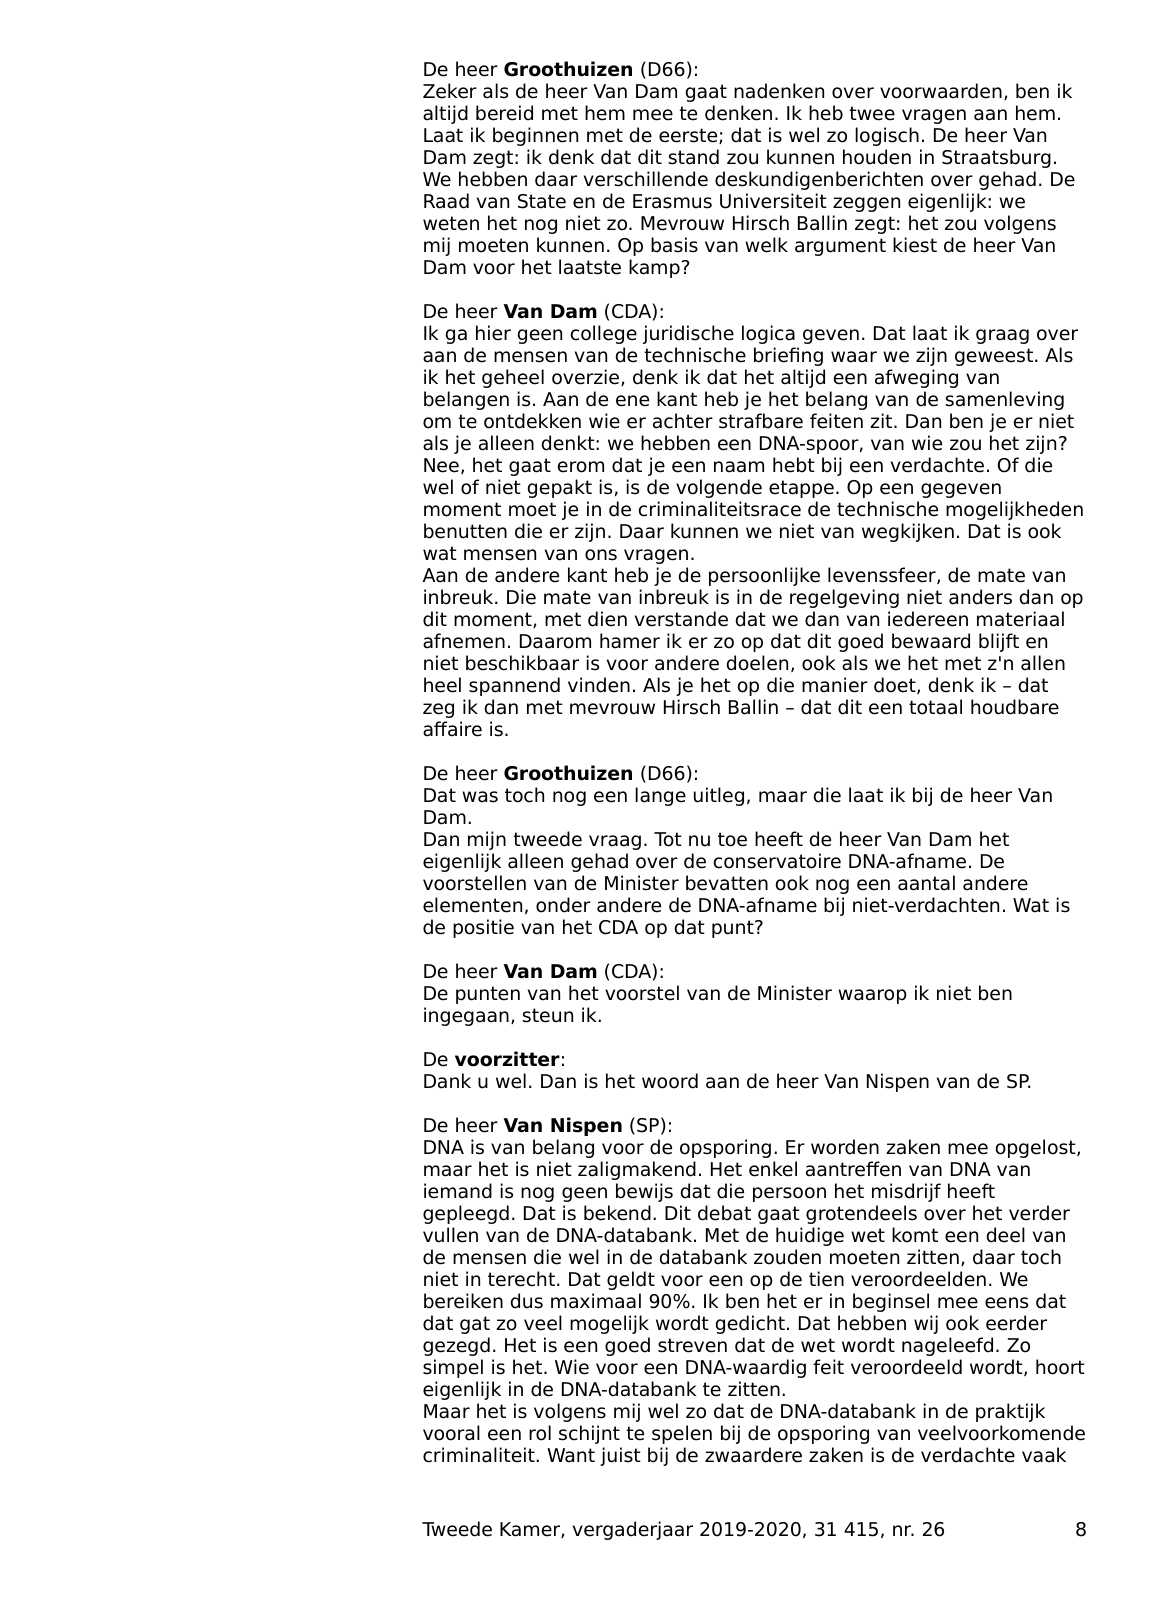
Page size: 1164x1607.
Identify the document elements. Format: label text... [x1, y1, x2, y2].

text DNA is van belang voor de opsporing. Er worden zaken mee opgelost, maar het is niet zaligmakend. Het enkel aantreffen van DNA van iemand is nog geen bewijs dat die persoon het misdrijf heeft gepleegd. Dat is bekend. Dit debat gaat grotendeels over het verder vullen van de DNA-databank. Met de huidige wet komt een deel van de mensen die wel in de databank zouden moeten zitten, daar toch niet in terecht. Dat geldt voor een op de tien veroordeelden. We bereiken dus maximaal 90%. Ik ben het er in beginsel mee eens dat dat gat zo veel mogelijk wordt gedicht. Dat hebben wij ook eerder gezegd. Het is een goed streven dat de wet wordt nageleefd. Zo simpel is het. Wie voor een DNA-waardig feit veroordeeld wordt, hoort eigenlijk in de DNA-databank te zitten. [422, 1137, 1087, 1401]
text Aan de andere kant heb je de persoonlijke levenssfeer, de mate van inbreuk. Die mate van inbreuk is in de regelgeving niet anders dan op dit moment, met dien verstande dat we dan van iedereen materiaal afnemen. Daarom hamer ik er zo op dat dit goed bewaard blijft en niet beschikbaar is voor andere doelen, ook als we het met z'n allen heel spannend vinden. Als je het op die manier doet, denk ik – dat zeg ik dan met mevrouw Hirsch Ballin – dat dit een totaal houdbare affaire is. [422, 565, 1087, 741]
text Maar het is volgens mij wel zo dat de DNA-databank in de praktijk vooral een rol schijnt te spelen bij de opsporing van veelvoorkomende criminaliteit. Want juist bij de zwaardere zaken is de verdachte vaak [422, 1401, 1087, 1467]
text De heer Groothuizen (D66): [422, 59, 1087, 81]
text De heer Van Dam (CDA): [422, 961, 1087, 983]
text De heer Van Nispen (SP): [422, 1115, 1087, 1137]
text Dank u wel. Dan is het woord aan de heer Van Nispen van de SP. [422, 1071, 1087, 1093]
text De heer Van Dam (CDA): [422, 301, 1087, 323]
text De heer Groothuizen (D66): [422, 763, 1087, 785]
text Zeker als de heer Van Dam gaat nadenken over voorwaarden, ben ik altijd bereid met hem mee te denken. Ik heb twee vragen aan hem. Laat ik beginnen met de eerste; dat is wel zo logisch. De heer Van Dam zegt: ik denk dat dit stand zou kunnen houden in Straatsburg. We hebben daar verschillende deskundigenberichten over gehad. De Raad van State en de Erasmus Universiteit zeggen eigenlijk: we weten het nog niet zo. Mevrouw Hirsch Ballin zegt: het zou volgens mij moeten kunnen. Op basis van welk argument kiest de heer Van Dam voor het laatste kamp? [422, 81, 1087, 279]
text De punten van het voorstel van de Minister waarop ik niet ben ingegaan, steun ik. [422, 983, 1087, 1027]
text Dat was toch nog een lange uitleg, maar die laat ik bij de heer Van Dam. [422, 785, 1087, 829]
text De voorzitter: [422, 1049, 1087, 1071]
text Dan mijn tweede vraag. Tot nu toe heeft de heer Van Dam het eigenlijk alleen gehad over de conservatoire DNA-afname. De voorstellen van de Minister bevatten ook nog een aantal andere elementen, onder andere de DNA-afname bij niet-verdachten. Wat is de positie van het CDA op dat punt? [422, 829, 1087, 939]
text Ik ga hier geen college juridische logica geven. Dat laat ik graag over aan de mensen van de technische briefing waar we zijn geweest. Als ik het geheel overzie, denk ik dat het altijd een afweging van belangen is. Aan de ene kant heb je het belang van de samenleving om te ontdekken wie er achter strafbare feiten zit. Dan ben je er niet als je alleen denkt: we hebben een DNA-spoor, van wie zou het zijn? Nee, het gaat erom dat je een naam hebt bij een verdachte. Of die wel of niet gepakt is, is de volgende etappe. Op een gegeven moment moet je in de criminaliteitsrace de technische mogelijkheden benutten die er zijn. Daar kunnen we niet van wegkijken. Dat is ook wat mensen van ons vragen. [422, 323, 1087, 565]
